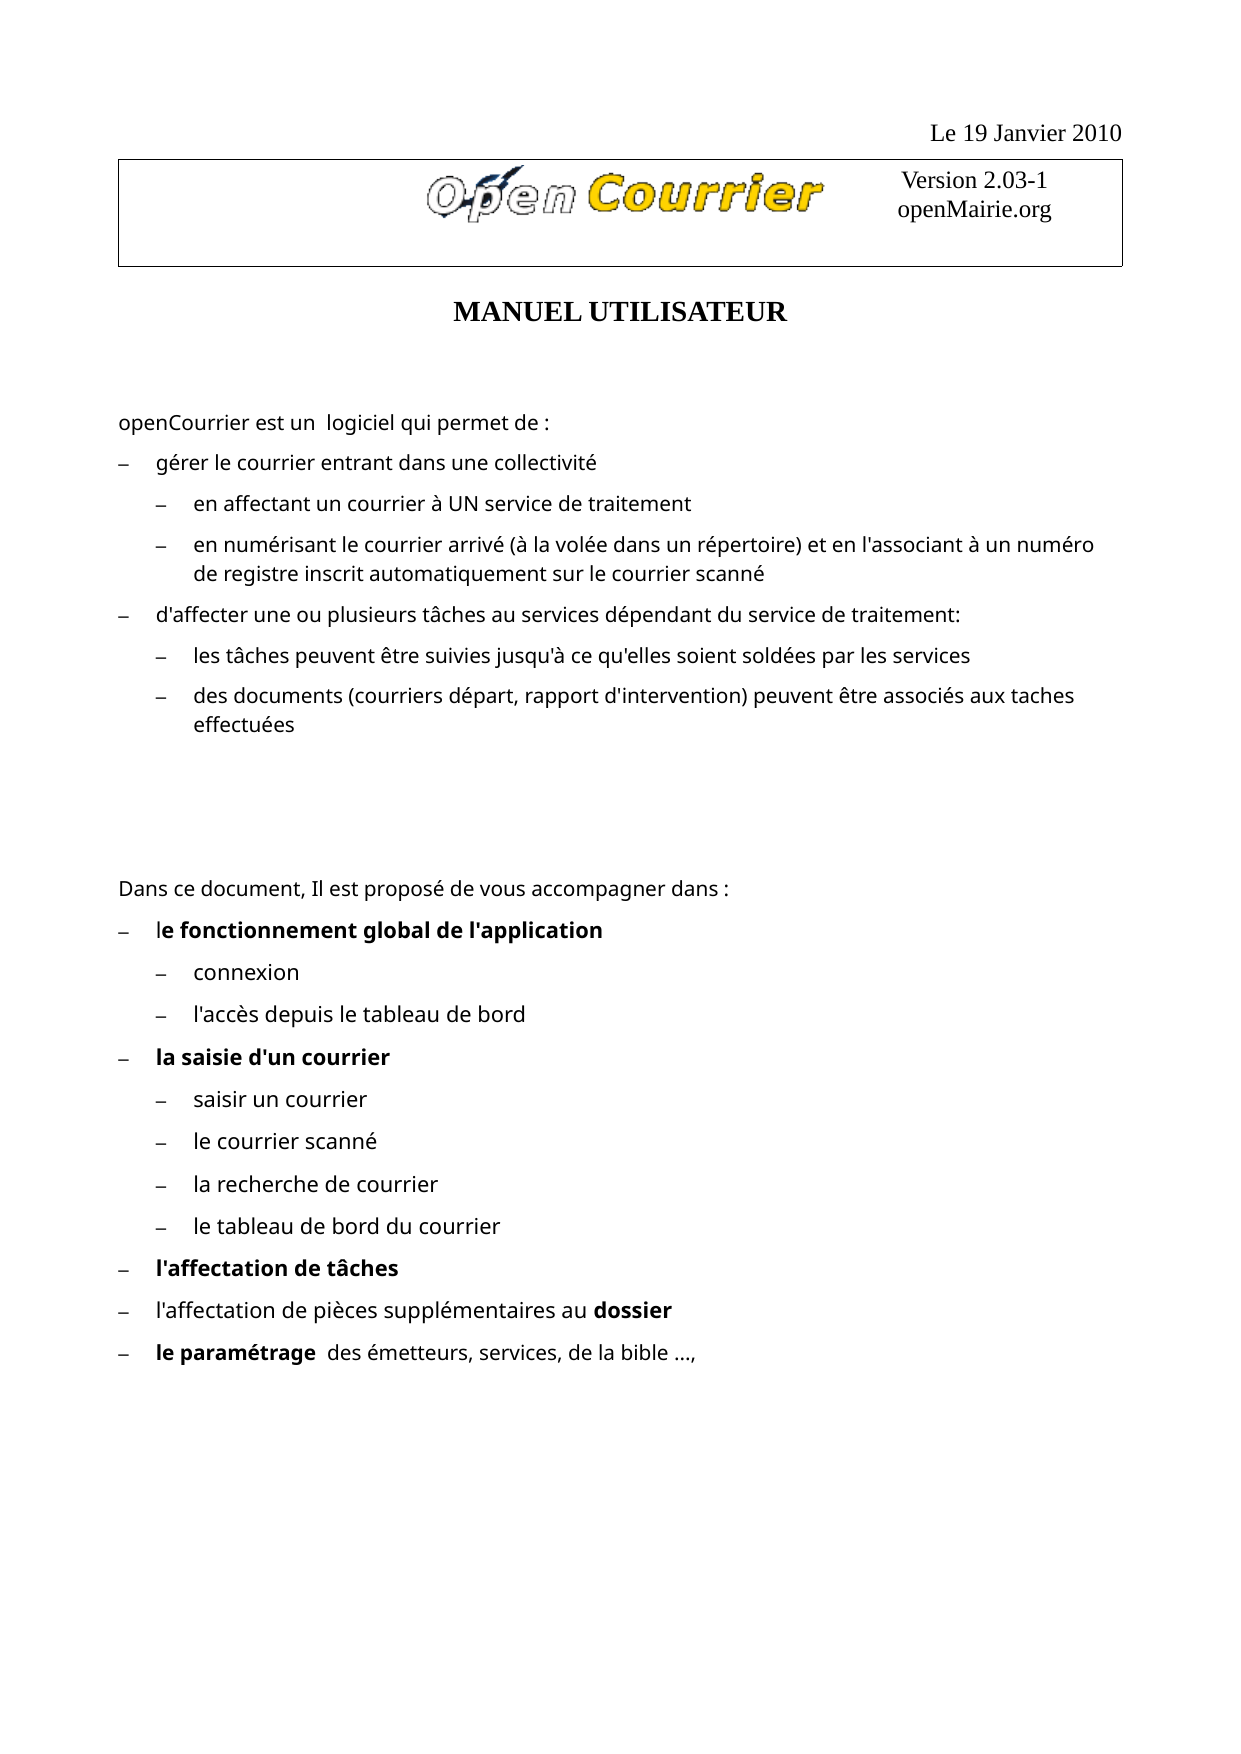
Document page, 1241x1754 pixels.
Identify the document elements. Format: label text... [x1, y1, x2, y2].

text openCourrier est un logiciel qui permet de : [118, 408, 1122, 436]
list le tableau de bord du courrier [156, 1211, 1122, 1241]
list le courrier scanné [156, 1126, 1122, 1156]
text MANUEL UTILISATEUR [118, 294, 1122, 328]
list l'affectation de tâches [118, 1253, 1122, 1283]
list le paramétrage des émetteurs, services, de la bible ..., [118, 1338, 1122, 1366]
text Le 19 Janvier 2010 [118, 118, 1122, 147]
list des documents (courriers départ, rapport d'intervention) peuvent être associés aux taches effectuées [156, 682, 1122, 738]
list le fonctionnement global de l'application [118, 915, 1122, 944]
text Dans ce document, Il est proposé de vous accompagner dans : [118, 874, 1122, 902]
list l'accès depuis le tableau de bord [156, 999, 1122, 1029]
list l'affectation de pièces supplémentaires au dossier [118, 1295, 1122, 1325]
list les tâches peuvent être suivies jusqu'à ce qu'elles soient soldées par les services [156, 641, 1122, 669]
list en numérisant le courrier arrivé (à la volée dans un répertoire) et en l'associant à un numéro de registre inscrit automatiquement sur le courrier scanné [156, 530, 1122, 587]
list la saisie d'un courrier [118, 1042, 1122, 1071]
list gérer le courrier entrant dans une collectivité [118, 448, 1122, 477]
list d'affecter une ou plusieurs tâches au services dépendant du service de traitement: [118, 600, 1122, 628]
list la recherche de courrier [156, 1168, 1122, 1198]
list connexion [156, 957, 1122, 987]
list en affectant un courrier à UN service de traitement [156, 489, 1122, 518]
list saisir un courrier [156, 1084, 1122, 1114]
picture [407, 165, 833, 231]
table_header Version 2.03-1 openMairie.org [119, 160, 1122, 266]
